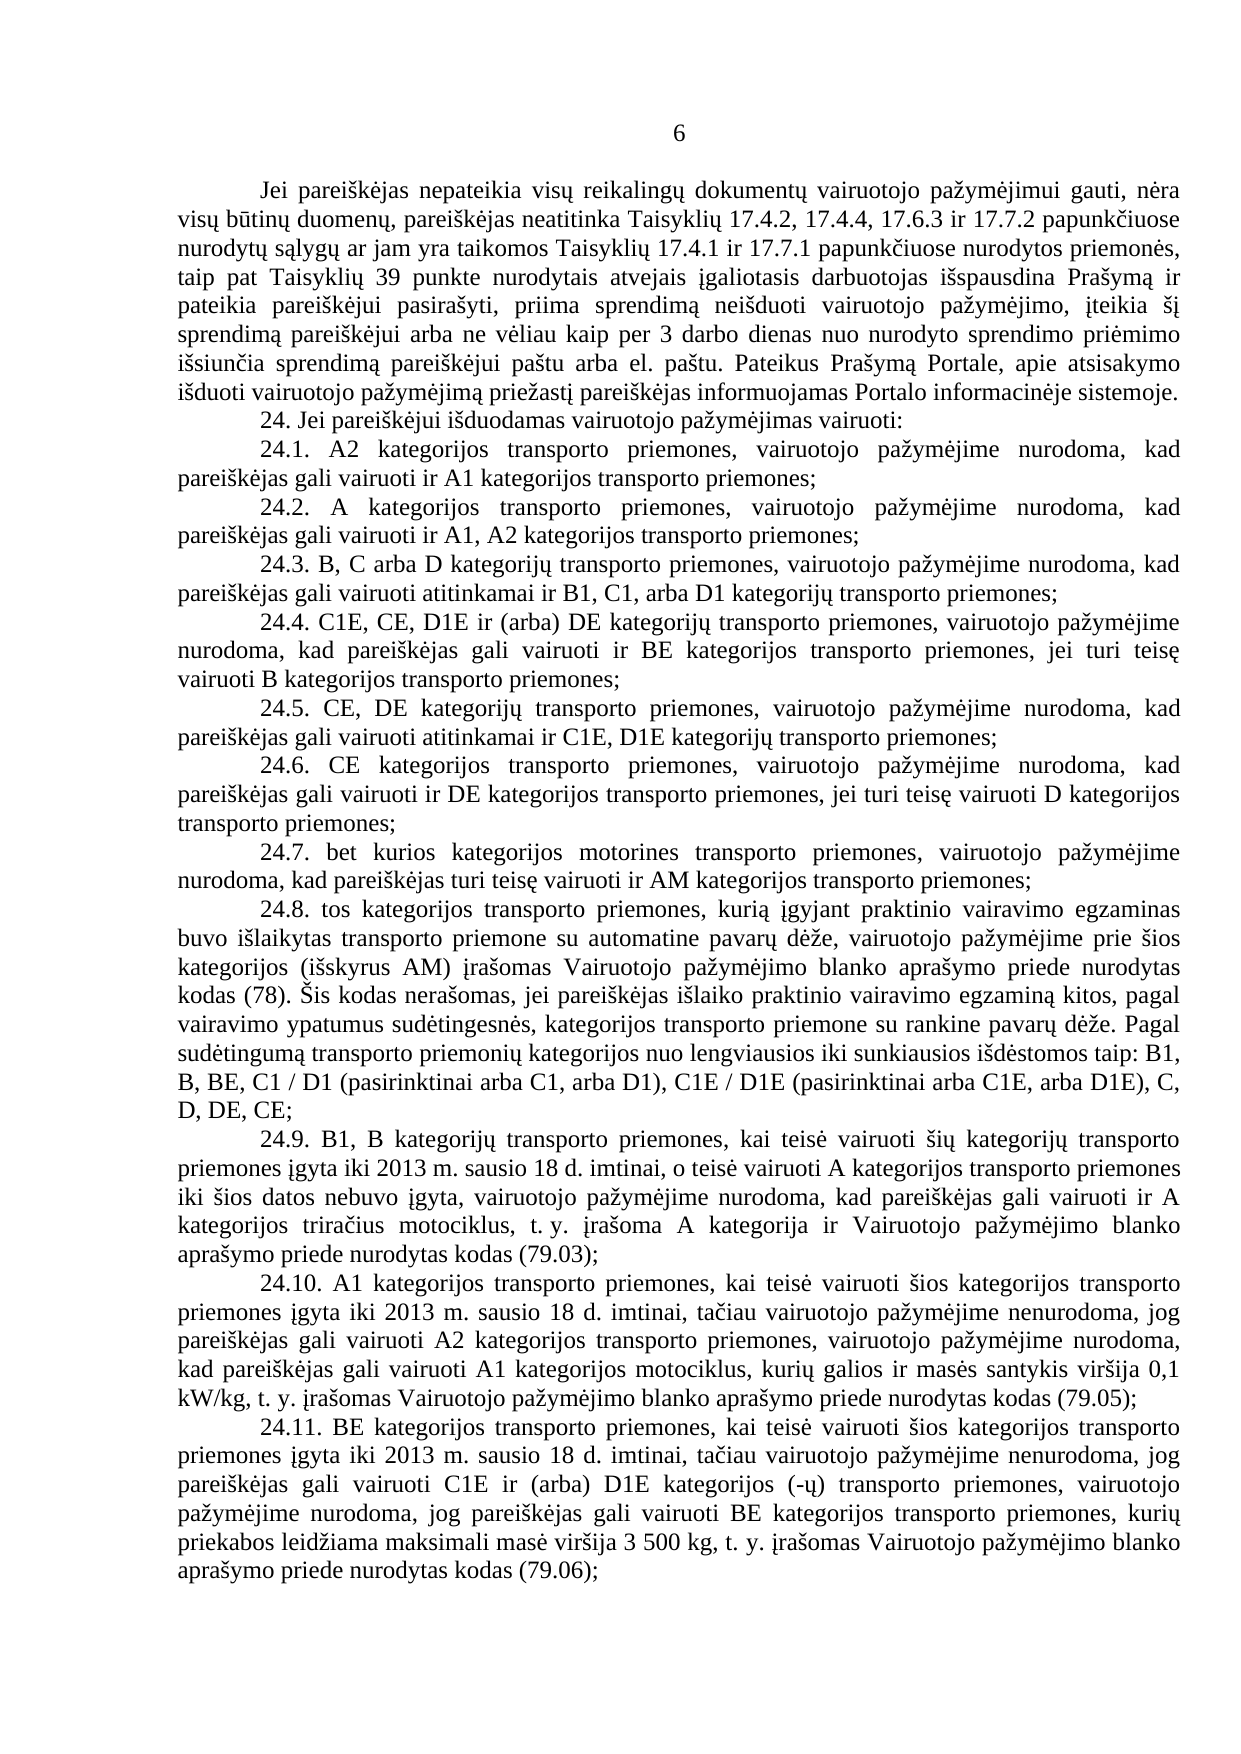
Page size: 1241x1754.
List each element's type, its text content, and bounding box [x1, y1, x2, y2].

text 24.11. BE kategorijos transporto priemones, kai teisė vairuoti šios kategorijos transporto priemones įgyta iki 2013 m. sausio 18 d. imtinai, tačiau vairuotojo pažymėjime nenurodoma, jog pareiškėjas gali vairuoti C1E ir (arba) D1E kategorijos (-ų) transporto priemones, vairuotojo pažymėjime nurodoma, jog pareiškėjas gali vairuoti BE kategorijos transporto priemones, kurių priekabos leidžiama maksimali masė viršija 3 500 kg, t. y. įrašomas Vairuotojo pažymėjimo blanko aprašymo priede nurodytas kodas (79.06); [177, 1412, 1181, 1584]
text 24.1. A2 kategorijos transporto priemones, vairuotojo pažymėjime nurodoma, kad pareiškėjas gali vairuoti ir A1 kategorijos transporto priemones; [177, 434, 1181, 492]
text 24.4. C1E, CE, D1E ir (arba) DE kategorijų transporto priemones, vairuotojo pažymėjime nurodoma, kad pareiškėjas gali vairuoti ir BE kategorijos transporto priemones, jei turi teisę vairuoti B kategorijos transporto priemones; [177, 607, 1181, 693]
text 24. Jei pareiškėjui išduodamas vairuotojo pažymėjimas vairuoti: [177, 406, 1181, 434]
text 24.7. bet kurios kategorijos motorines transporto priemones, vairuotojo pažymėjime nurodoma, kad pareiškėjas turi teisę vairuoti ir AM kategorijos transporto priemones; [177, 837, 1181, 894]
text 24.6. CE kategorijos transporto priemones, vairuotojo pažymėjime nurodoma, kad pareiškėjas gali vairuoti ir DE kategorijos transporto priemones, jei turi teisę vairuoti D kategorijos transporto priemones; [177, 751, 1181, 837]
text 24.5. CE, DE kategorijų transporto priemones, vairuotojo pažymėjime nurodoma, kad pareiškėjas gali vairuoti atitinkamai ir C1E, D1E kategorijų transporto priemones; [177, 693, 1181, 751]
text Jei pareiškėjas nepateikia visų reikalingų dokumentų vairuotojo pažymėjimui gauti, nėra visų būtinų duomenų, pareiškėjas neatitinka Taisyklių 17.4.2, 17.4.4, 17.6.3 ir 17.7.2 papunkčiuose nurodytų sąlygų ar jam yra taikomos Taisyklių 17.4.1 ir 17.7.1 papunkčiuose nurodytos priemonės, taip pat Taisyklių 39 punkte nurodytais atvejais įgaliotasis darbuotojas išspausdina Prašymą ir pateikia pareiškėjui pasirašyti, priima sprendimą neišduoti vairuotojo pažymėjimo, įteikia šį sprendimą pareiškėjui arba ne vėliau kaip per 3 darbo dienas nuo nurodyto sprendimo priėmimo išsiunčia sprendimą pareiškėjui paštu arba el. paštu. Pateikus Prašymą Portale, apie atsisakymo išduoti vairuotojo pažymėjimą priežastį pareiškėjas informuojamas Portalo informacinėje sistemoje. [177, 176, 1181, 406]
text 24.3. B, C arba D kategorijų transporto priemones, vairuotojo pažymėjime nurodoma, kad pareiškėjas gali vairuoti atitinkamai ir B1, C1, arba D1 kategorijų transporto priemones; [177, 549, 1181, 607]
text 24.2. A kategorijos transporto priemones, vairuotojo pažymėjime nurodoma, kad pareiškėjas gali vairuoti ir A1, A2 kategorijos transporto priemones; [177, 492, 1181, 549]
text 24.9. B1, B kategorijų transporto priemones, kai teisė vairuoti šių kategorijų transporto priemones įgyta iki 2013 m. sausio 18 d. imtinai, o teisė vairuoti A kategorijos transporto priemones iki šios datos nebuvo įgyta, vairuotojo pažymėjime nurodoma, kad pareiškėjas gali vairuoti ir A kategorijos triračius motociklus, t. y. įrašoma A kategorija ir Vairuotojo pažymėjimo blanko aprašymo priede nurodytas kodas (79.03); [177, 1124, 1181, 1268]
text 24.8. tos kategorijos transporto priemones, kurią įgyjant praktinio vairavimo egzaminas buvo išlaikytas transporto priemone su automatine pavarų dėže, vairuotojo pažymėjime prie šios kategorijos (išskyrus AM) įrašomas Vairuotojo pažymėjimo blanko aprašymo priede nurodytas kodas (78). Šis kodas nerašomas, jei pareiškėjas išlaiko praktinio vairavimo egzaminą kitos, pagal vairavimo ypatumus sudėtingesnės, kategorijos transporto priemone su rankine pavarų dėže. Pagal sudėtingumą transporto priemonių kategorijos nuo lengviausios iki sunkiausios išdėstomos taip: B1, B, BE, C1 / D1 (pasirinktinai arba C1, arba D1), C1E / D1E (pasirinktinai arba C1E, arba D1E), C, D, DE, CE; [177, 894, 1181, 1124]
text 24.10. A1 kategorijos transporto priemones, kai teisė vairuoti šios kategorijos transporto priemones įgyta iki 2013 m. sausio 18 d. imtinai, tačiau vairuotojo pažymėjime nenurodoma, jog pareiškėjas gali vairuoti A2 kategorijos transporto priemones, vairuotojo pažymėjime nurodoma, kad pareiškėjas gali vairuoti A1 kategorijos motociklus, kurių galios ir masės santykis viršija 0,1 kW/kg, t. y. įrašomas Vairuotojo pažymėjimo blanko aprašymo priede nurodytas kodas (79.05); [177, 1268, 1181, 1412]
